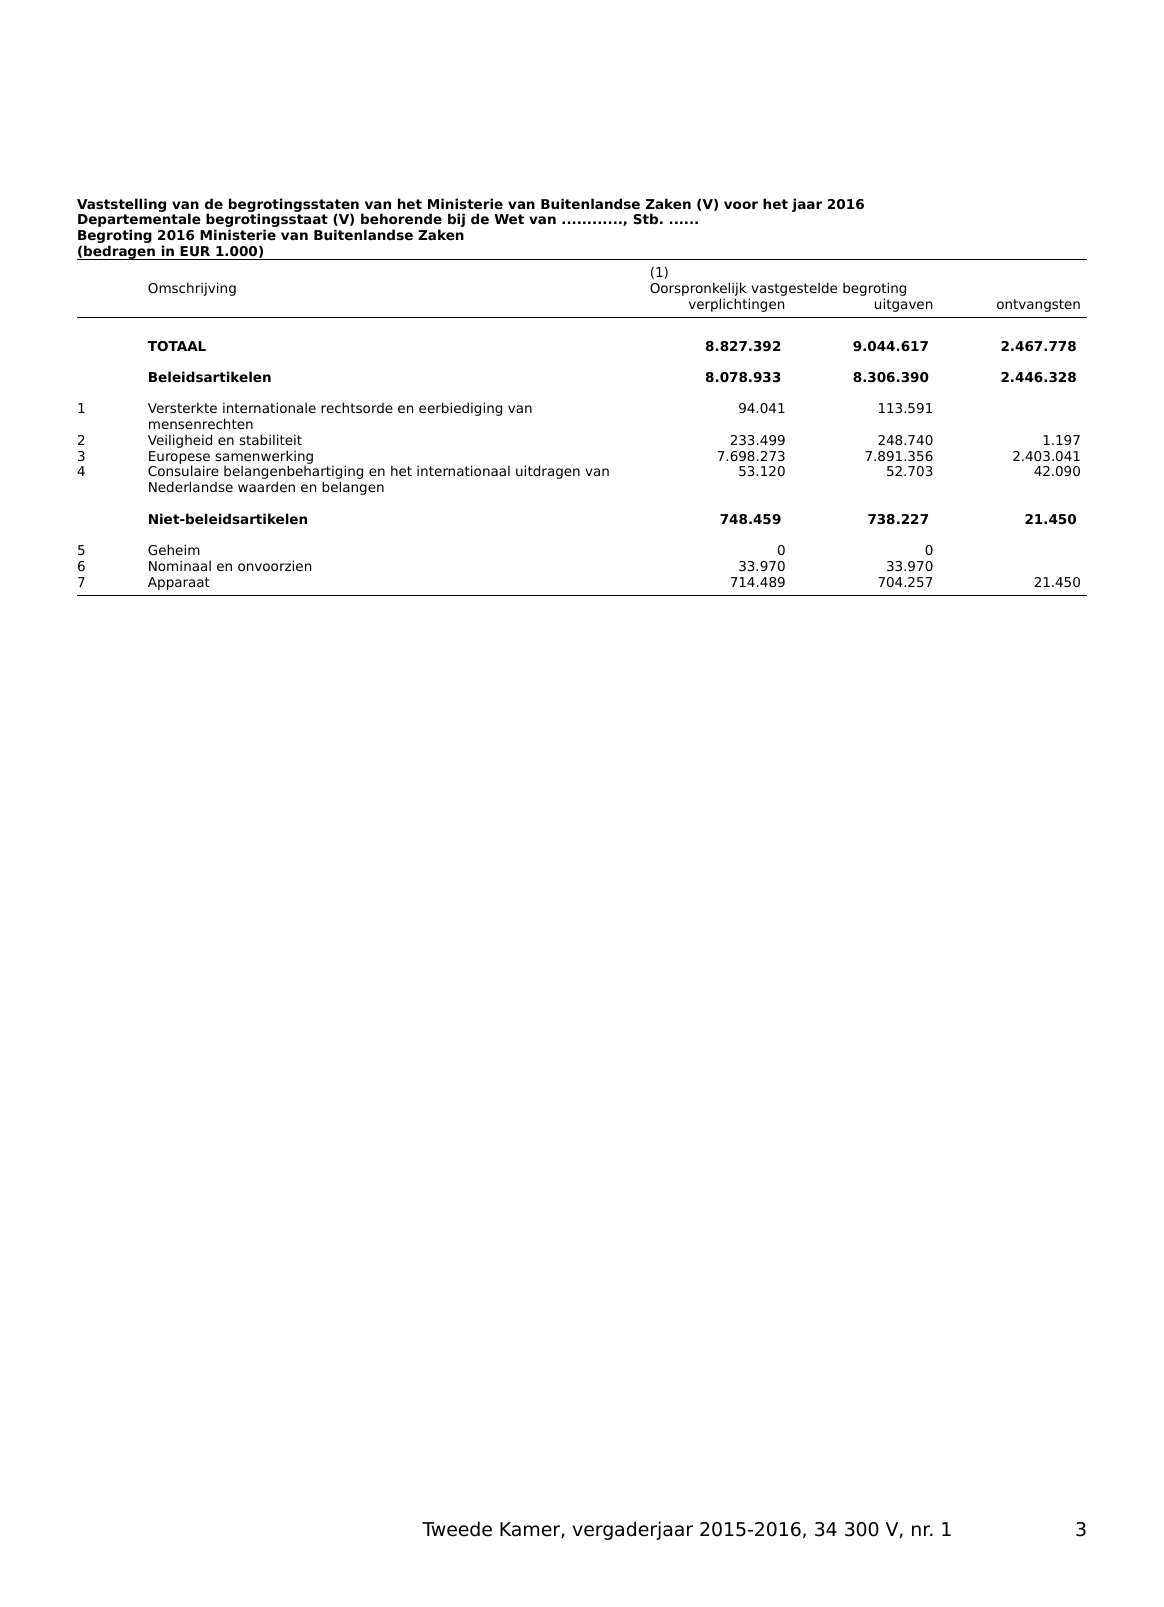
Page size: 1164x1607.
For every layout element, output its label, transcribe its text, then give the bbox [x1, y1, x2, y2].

table_cell [77, 511, 142, 527]
table_cell Apparaat [142, 574, 644, 595]
table_cell [142, 260, 644, 281]
table_cell (1) [644, 260, 939, 281]
table_cell [939, 543, 1087, 559]
table_cell [939, 260, 1087, 281]
table_cell 248.740 [791, 433, 939, 448]
table_cell Omschrijving [142, 281, 644, 297]
table_cell 42.090 [939, 464, 1087, 496]
table_cell 7.891.356 [791, 449, 939, 464]
table_cell Niet-beleidsartikelen [142, 511, 644, 527]
table_cell 2.467.778 [939, 339, 1087, 354]
table_cell 21.450 [939, 511, 1087, 527]
table_cell [939, 318, 1087, 338]
table_cell 53.120 [644, 464, 791, 496]
table_cell [77, 339, 142, 354]
table_cell Beleidsartikelen [142, 370, 644, 386]
table_cell [142, 527, 644, 543]
table_cell verplichtingen [644, 297, 791, 317]
table_cell 8.306.390 [791, 370, 939, 386]
table_cell [644, 527, 791, 543]
table_cell ontvangsten [939, 297, 1087, 317]
table_cell uitgaven [791, 297, 939, 317]
table_cell 738.227 [791, 511, 939, 527]
table_cell [77, 527, 142, 543]
table_cell 33.970 [791, 559, 939, 574]
table_cell 21.450 [939, 574, 1087, 595]
table_cell [939, 496, 1087, 511]
table_cell 9.044.617 [791, 339, 939, 354]
table_cell 7.698.273 [644, 449, 791, 464]
table_cell [142, 354, 644, 370]
table_cell Nominaal en onvoorzien [142, 559, 644, 574]
table_cell [77, 318, 142, 338]
table_cell 52.703 [791, 464, 939, 496]
table_cell [142, 297, 644, 317]
table_cell TOTAAL [142, 339, 644, 354]
table_cell Europese samenwerking [142, 449, 644, 464]
table_cell [142, 496, 644, 511]
table_cell 3 [77, 449, 142, 464]
table_cell Consulaire belangenbehartiging en het internationaal uitdragen van Nederlandse waarden en belangen [142, 464, 644, 496]
table_cell 704.257 [791, 574, 939, 595]
table_cell 7 [77, 574, 142, 595]
table_cell 6 [77, 559, 142, 574]
table_cell 0 [791, 543, 939, 559]
table_cell 1 [77, 401, 142, 433]
table_cell 0 [644, 543, 791, 559]
table_cell Versterkte internationale rechtsorde en eerbiediging van mensenrechten [142, 401, 644, 433]
table_cell Geheim [142, 543, 644, 559]
table_cell [77, 370, 142, 386]
table_cell 748.459 [644, 511, 791, 527]
table_cell 5 [77, 543, 142, 559]
table_cell Veiligheid en stabiliteit [142, 433, 644, 448]
table_cell [791, 386, 939, 401]
table_cell 233.499 [644, 433, 791, 448]
table_cell 4 [77, 464, 142, 496]
table_cell 94.041 [644, 401, 791, 433]
table_cell 8.078.933 [644, 370, 791, 386]
table_cell [939, 559, 1087, 574]
table_cell [77, 281, 142, 297]
table_cell Oorspronkelijk vastgestelde begroting [644, 281, 1087, 297]
table_cell [77, 297, 142, 317]
table_cell [644, 318, 791, 338]
table_cell [77, 496, 142, 511]
table_cell 2.446.328 [939, 370, 1087, 386]
table_header Vaststelling van de begrotingsstaten van het Ministerie van Buitenlandse Zaken (V) voor het jaar 2016 Departementale begrotingsstaat (V) behorende bij de Wet van ............, Stb. ...... Begroting 2016 Ministerie van Buitenlandse Zaken (bedragen in EUR 1.000) [77, 196, 1087, 259]
table_cell 33.970 [644, 559, 791, 574]
table_cell 113.591 [791, 401, 939, 433]
table_cell [142, 386, 644, 401]
table_cell 2 [77, 433, 142, 448]
table_cell [939, 527, 1087, 543]
table_cell [939, 386, 1087, 401]
table_cell [77, 354, 142, 370]
table_cell 8.827.392 [644, 339, 791, 354]
table_cell [791, 354, 939, 370]
table_cell [939, 354, 1087, 370]
table_cell [644, 354, 791, 370]
table_cell [77, 386, 142, 401]
table_cell 714.489 [644, 574, 791, 595]
table_cell [644, 386, 791, 401]
table_cell [644, 496, 791, 511]
table_cell 2.403.041 [939, 449, 1087, 464]
table_cell 1.197 [939, 433, 1087, 448]
table_cell [791, 496, 939, 511]
table_cell [939, 401, 1087, 433]
table_cell [77, 260, 142, 281]
table_cell [791, 318, 939, 338]
table_cell [142, 318, 644, 338]
table_cell [791, 527, 939, 543]
